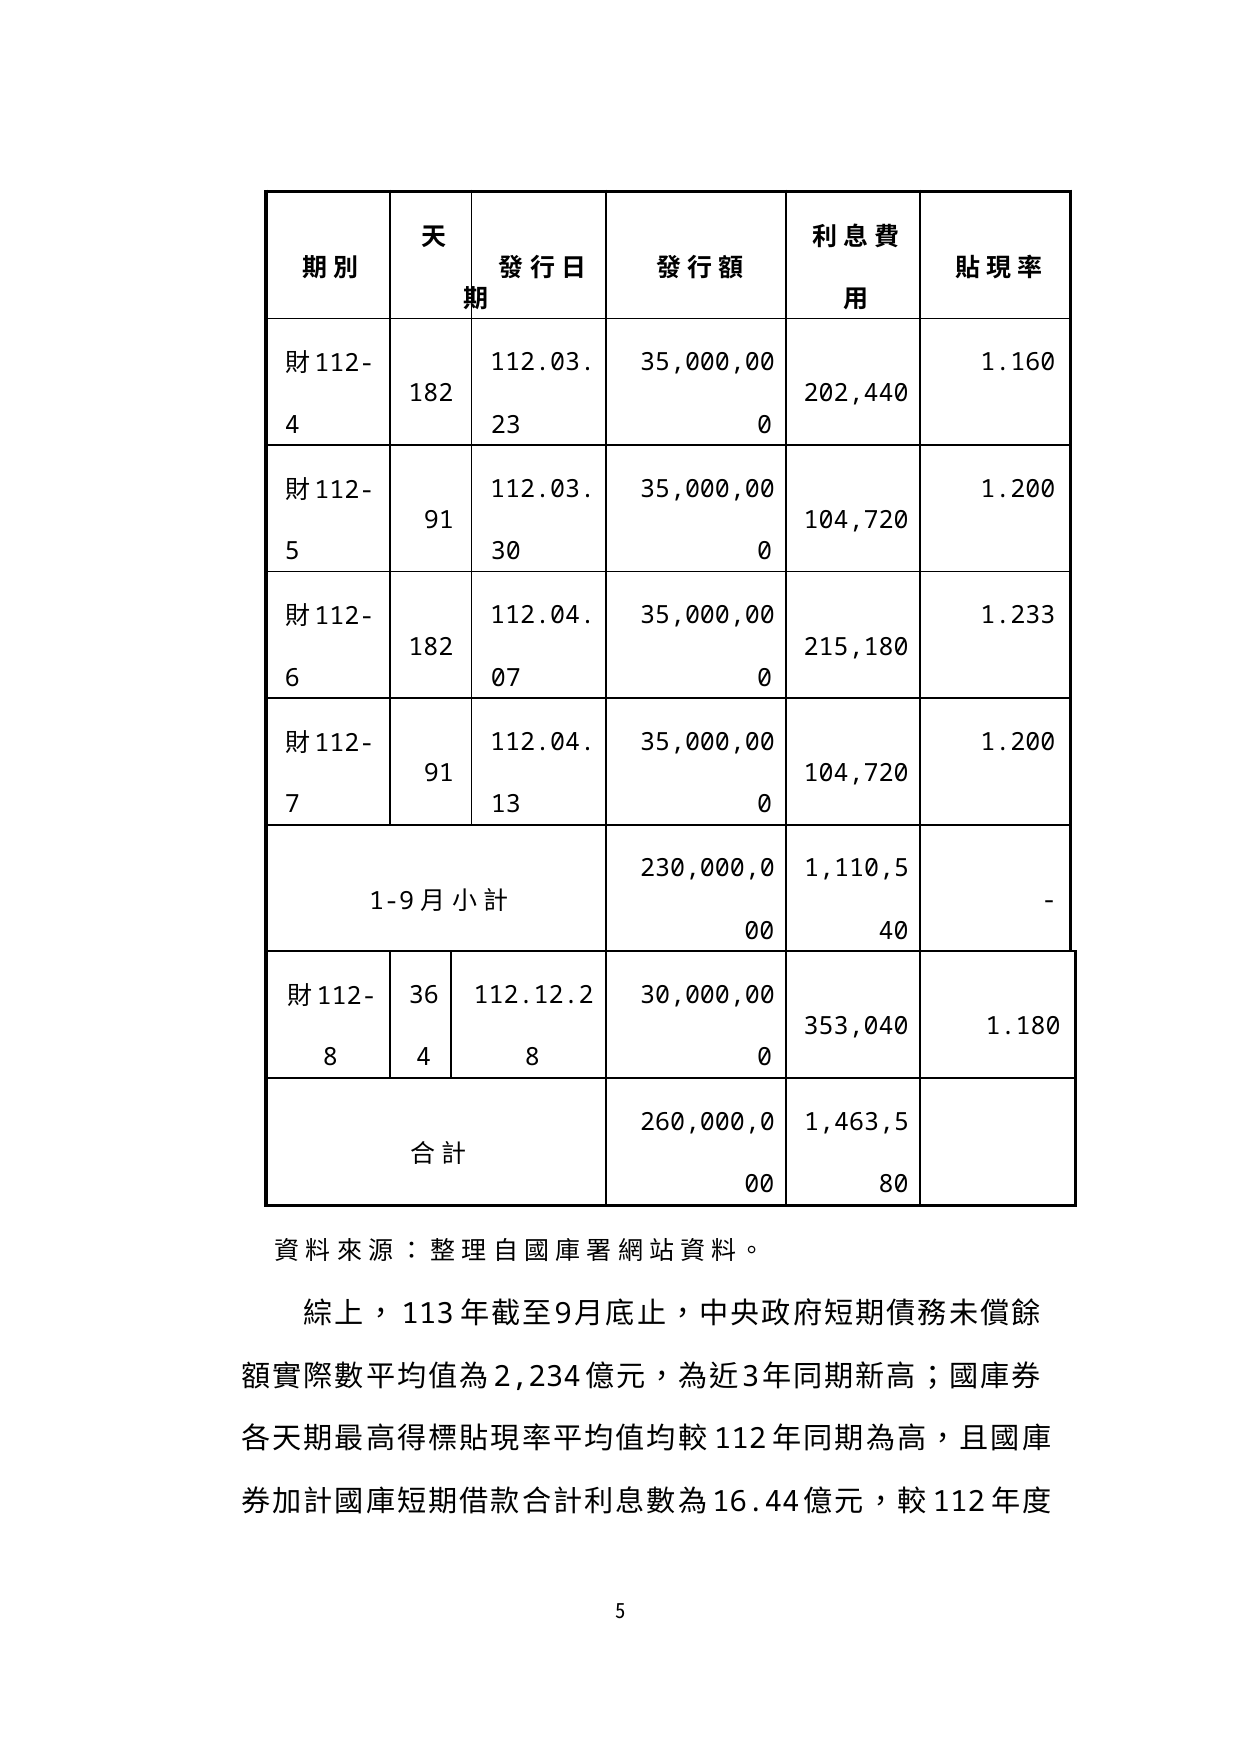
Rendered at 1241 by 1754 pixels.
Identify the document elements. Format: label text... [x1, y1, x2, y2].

table_cell 35,000,000 [607, 319, 785, 444]
table_cell [1072, 824, 1076, 950]
table_cell 1,463,580 [787, 1079, 919, 1203]
table_cell 合計 [268, 1079, 605, 1203]
table_header 期別 [268, 193, 389, 318]
table_cell [1072, 444, 1076, 571]
table_cell 35,000,000 [607, 699, 785, 824]
table_header 天期 [391, 193, 471, 318]
table_cell [1072, 697, 1076, 824]
table_cell 1.160 [921, 319, 1069, 444]
table_cell 104,720 [787, 446, 919, 571]
table_cell 112.04.13 [472, 699, 605, 824]
table_cell 215,180 [787, 572, 919, 697]
table_cell [1072, 571, 1076, 697]
table_cell 104,720 [787, 699, 919, 824]
table_cell 35,000,000 [607, 446, 785, 571]
table_cell 財112-8 [268, 952, 389, 1077]
table_cell 35,000,000 [607, 572, 785, 697]
table_cell 353,040 [787, 952, 919, 1077]
table_cell 230,000,000 [607, 826, 785, 950]
table_cell 財112-5 [268, 446, 389, 571]
table_cell 1.200 [921, 446, 1069, 571]
table_cell 112.12.28 [452, 952, 605, 1077]
table_cell 30,000,000 [607, 952, 785, 1077]
table_cell - [921, 826, 1069, 950]
table_cell 260,000,000 [607, 1079, 785, 1203]
table_cell 財112-6 [268, 572, 389, 697]
table_header 利息費用 [787, 193, 919, 318]
table_cell 1,110,540 [787, 826, 919, 950]
table_cell 91 [391, 699, 471, 824]
table_cell 202,440 [787, 319, 919, 444]
table_cell 112.04.07 [472, 572, 605, 697]
table_cell 91 [391, 446, 471, 571]
table_cell 112.03.23 [472, 319, 605, 444]
text 資料來源：整理自國庫署網站資料。 [177, 1207, 1063, 1269]
table_cell 財112-4 [268, 319, 389, 444]
table_cell 112.03.30 [472, 446, 605, 571]
table_cell 1-9月小計 [268, 826, 605, 950]
table_cell 364 [391, 952, 450, 1077]
table_cell 182 [391, 319, 471, 444]
table_cell 財112-7 [268, 699, 389, 824]
table_cell 1.233 [921, 572, 1069, 697]
table_header [1072, 190, 1076, 318]
text 綜上，113年截至9月底止，中央政府短期債務未償餘額實際數平均值為2,234億元，為近3年同期新高；國庫券各天期最高得標貼現率平均值均較112年同期為高，且國庫券加計國庫短期借款合計利息數為16.44億元，較112年度 [236, 1269, 1063, 1519]
table_cell [1072, 318, 1076, 444]
table_header 發行額 [607, 193, 785, 318]
table_header 發行日 [472, 193, 605, 318]
table_cell 182 [391, 572, 471, 697]
table_header 貼現率 [921, 193, 1069, 318]
table_cell 1.200 [921, 699, 1069, 824]
table_cell 1.180 [921, 952, 1074, 1077]
table_cell [921, 1079, 1074, 1203]
